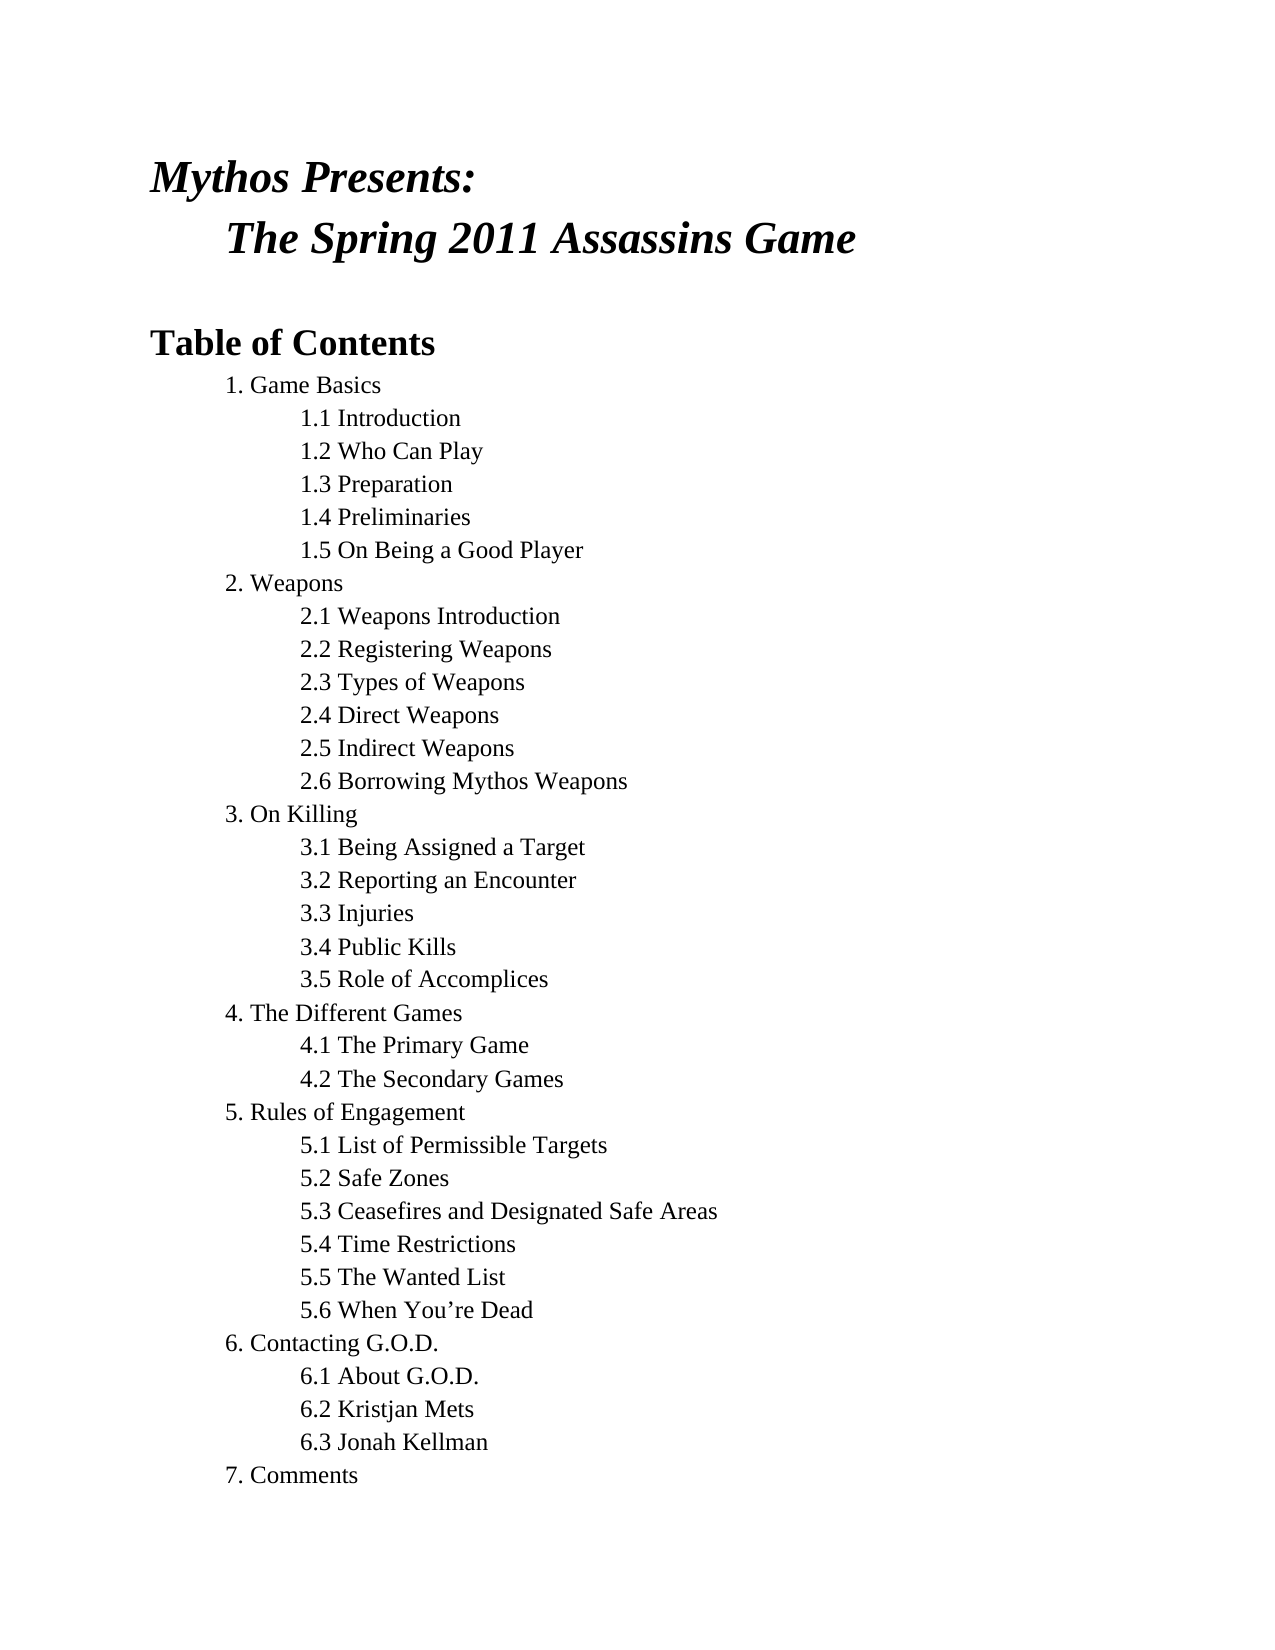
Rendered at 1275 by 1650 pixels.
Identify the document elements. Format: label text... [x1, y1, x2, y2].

text 2.4 Direct Weapons [150, 700, 1125, 729]
text 1. Game Basics [150, 370, 1125, 399]
text 2.6 Borrowing Mythos Weapons [150, 766, 1125, 795]
text 1.4 Preliminaries [150, 502, 1125, 531]
text The Spring 2011 Assassins Game [150, 211, 1125, 263]
text Table of Contents [150, 321, 1125, 364]
text 1.3 Preparation [150, 469, 1125, 498]
text 6.3 Jonah Kellman [150, 1427, 1125, 1456]
text 2.1 Weapons Introduction [150, 601, 1125, 630]
text 1.5 On Being a Good Player [150, 535, 1125, 564]
text 7. Comments [150, 1460, 1125, 1489]
text 3. On Killing [150, 799, 1125, 828]
text 2.2 Registering Weapons [150, 634, 1125, 663]
text 2.5 Indirect Weapons [150, 733, 1125, 762]
text 3.3 Injuries [150, 898, 1125, 927]
text 6. Contacting G.O.D. [150, 1328, 1125, 1357]
text 6.2 Kristjan Mets [150, 1394, 1125, 1423]
text 5. Rules of Engagement [150, 1097, 1125, 1125]
text 3.1 Being Assigned a Target [150, 832, 1125, 861]
text 5.5 The Wanted List [150, 1262, 1125, 1291]
text 5.4 Time Restrictions [150, 1229, 1125, 1257]
text 3.2 Reporting an Encounter [150, 866, 1125, 894]
text 3.5 Role of Accomplices [150, 964, 1125, 993]
text 3.4 Public Kills [150, 932, 1125, 960]
text 5.6 When You’re Dead [150, 1295, 1125, 1323]
text 1.2 Who Can Play [150, 436, 1125, 465]
text 6.1 About G.O.D. [150, 1361, 1125, 1389]
text 5.1 List of Permissible Targets [150, 1130, 1125, 1158]
text 4. The Different Games [150, 998, 1125, 1026]
text 5.2 Safe Zones [150, 1163, 1125, 1191]
text Mythos Presents: [150, 150, 1125, 203]
text 2. Weapons [150, 568, 1125, 597]
text 4.1 The Primary Game [150, 1031, 1125, 1059]
text 4.2 The Secondary Games [150, 1064, 1125, 1092]
text 5.3 Ceasefires and Designated Safe Areas [150, 1196, 1125, 1224]
text 1.1 Introduction [150, 403, 1125, 432]
text 2.3 Types of Weapons [150, 667, 1125, 696]
